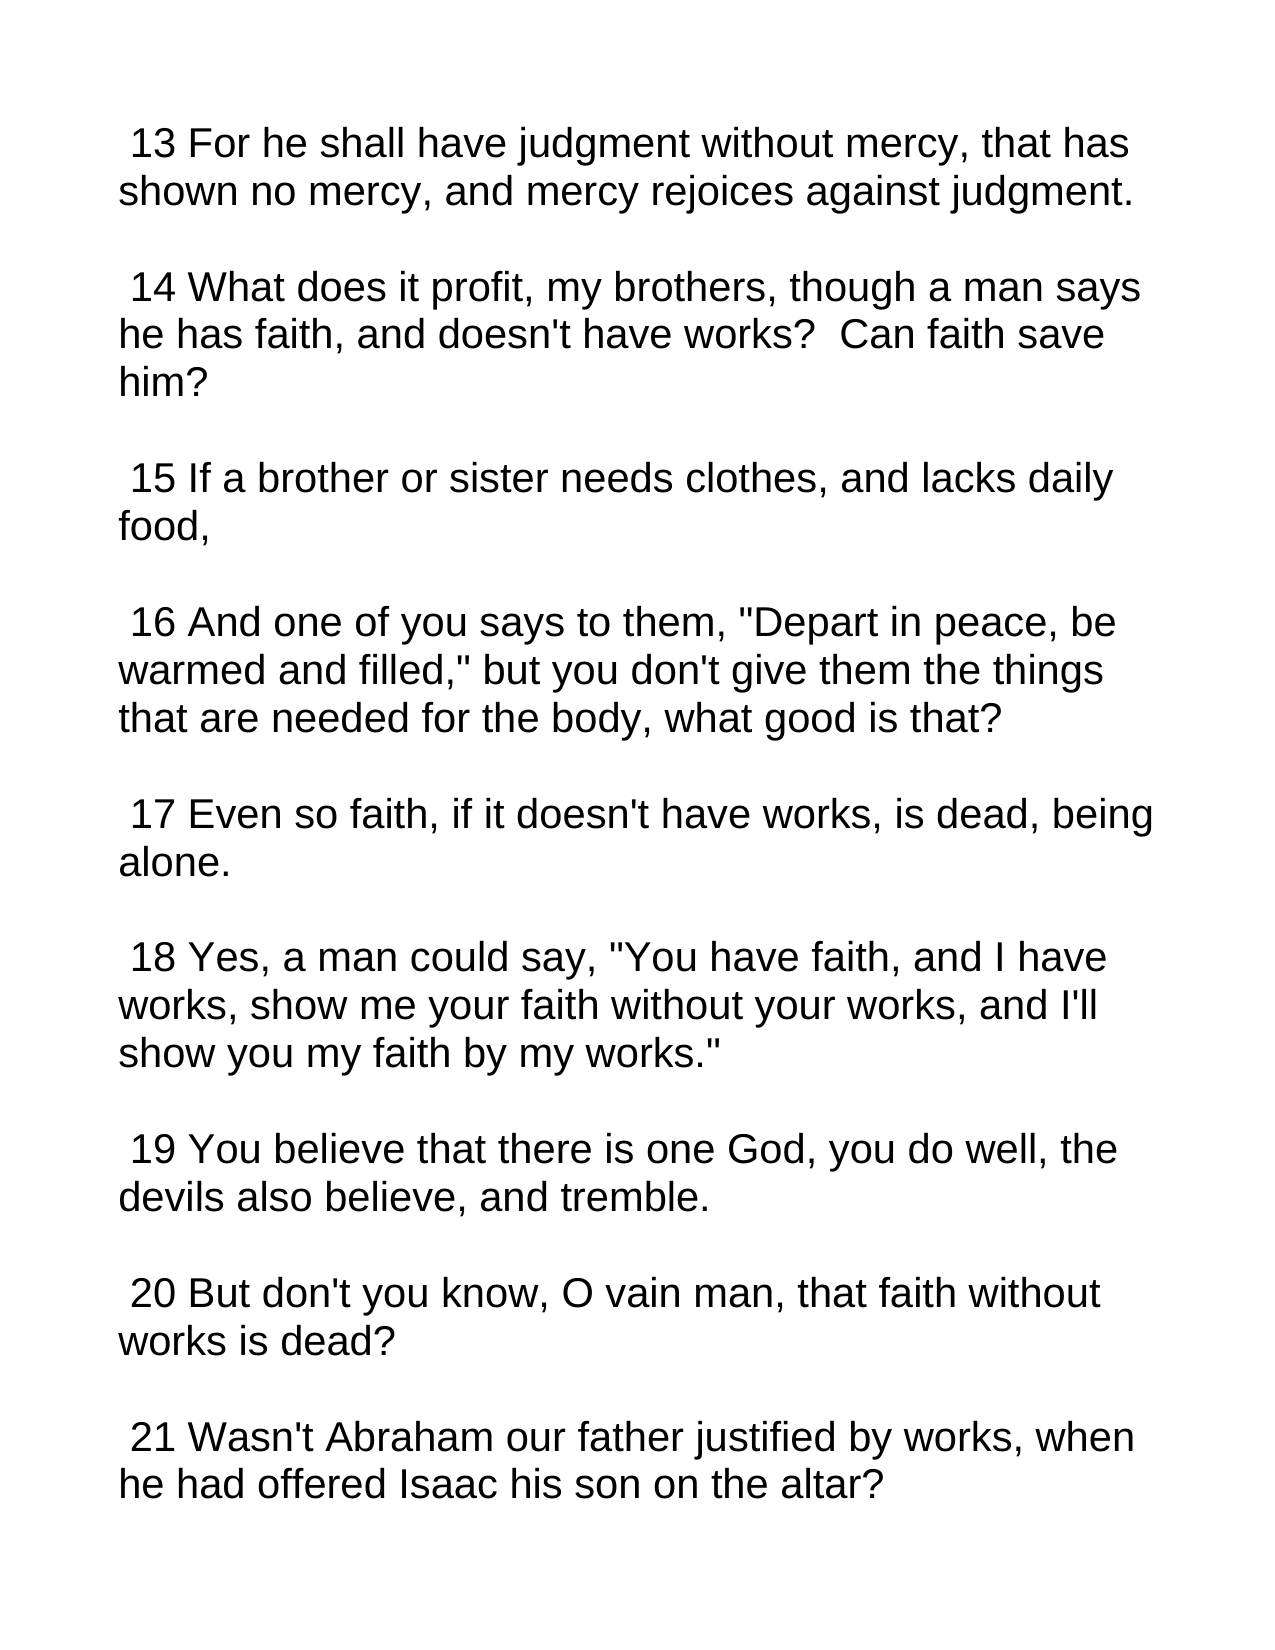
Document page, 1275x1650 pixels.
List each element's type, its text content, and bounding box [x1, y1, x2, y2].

text 21 Wasn't Abraham our father justified by works, when he had offered Isaac his son on the altar? [118, 1412, 1157, 1508]
text 16 And one of you says to them, "Depart in peace, be warmed and filled," but you don't give them the things that are needed for the body, what good is that? [118, 597, 1157, 741]
text 15 If a brother or sister needs clothes, and lacks daily food, [118, 453, 1157, 549]
text 18 Yes, a man could say, "You have faith, and I have works, show me your faith without your works, and I'll show you my faith by my works." [118, 933, 1157, 1076]
text 17 Even so faith, if it doesn't have works, is dead, being alone. [118, 789, 1157, 885]
text 20 But don't you know, O vain man, that faith without works is dead? [118, 1268, 1157, 1364]
text 13 For he shall have judgment without mercy, that has shown no mercy, and mercy rejoices against judgment. [118, 118, 1157, 214]
text 19 You believe that there is one God, you do well, the devils also believe, and tremble. [118, 1124, 1157, 1220]
text 14 What does it profit, my brothers, though a man says he has faith, and doesn't have works? Can faith save him? [118, 262, 1157, 406]
